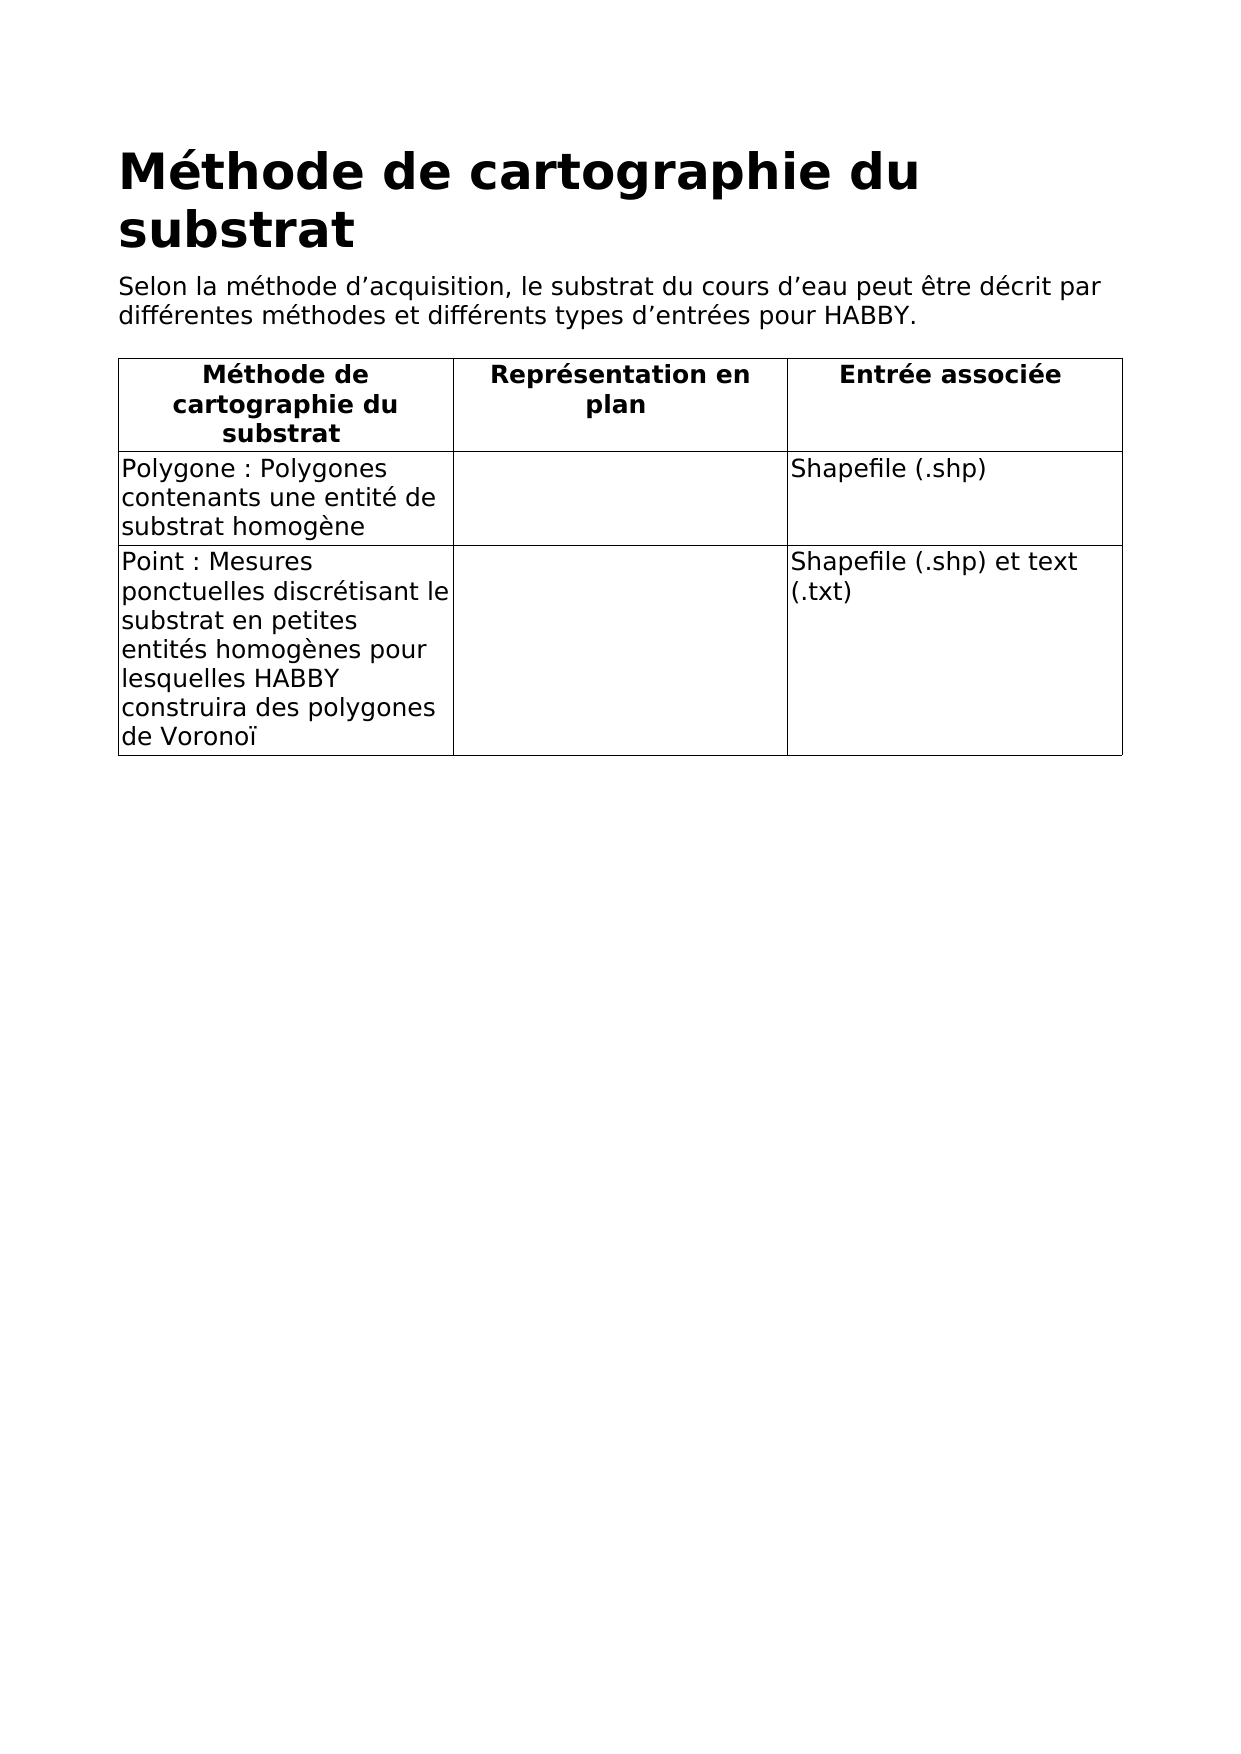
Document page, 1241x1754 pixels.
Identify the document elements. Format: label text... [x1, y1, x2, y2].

table_header Entrée associée [788, 359, 1122, 451]
table_cell [454, 546, 787, 755]
table_cell Shapefile (.shp) [788, 452, 1122, 544]
table_cell Polygone : Polygones contenants une entité de substrat homogène [119, 452, 453, 544]
table_header Représentation en plan [454, 359, 787, 451]
table_cell Point : Mesures ponctuelles discrétisant le substrat en petites entités homogènes pour lesquelles HABBY construira des polygones de Voronoï [119, 546, 453, 755]
text Selon la méthode d’acquisition, le substrat du cours d’eau peut être décrit par différentes méthodes et différents types d’entrées pour HABBY. [118, 272, 1122, 330]
table_header Méthode de cartographie du substrat [119, 359, 453, 451]
table_cell [454, 452, 787, 544]
subtitle Méthode de cartographie du substrat [118, 143, 1122, 259]
table_cell Shapefile (.shp) et text (.txt) [788, 546, 1122, 755]
